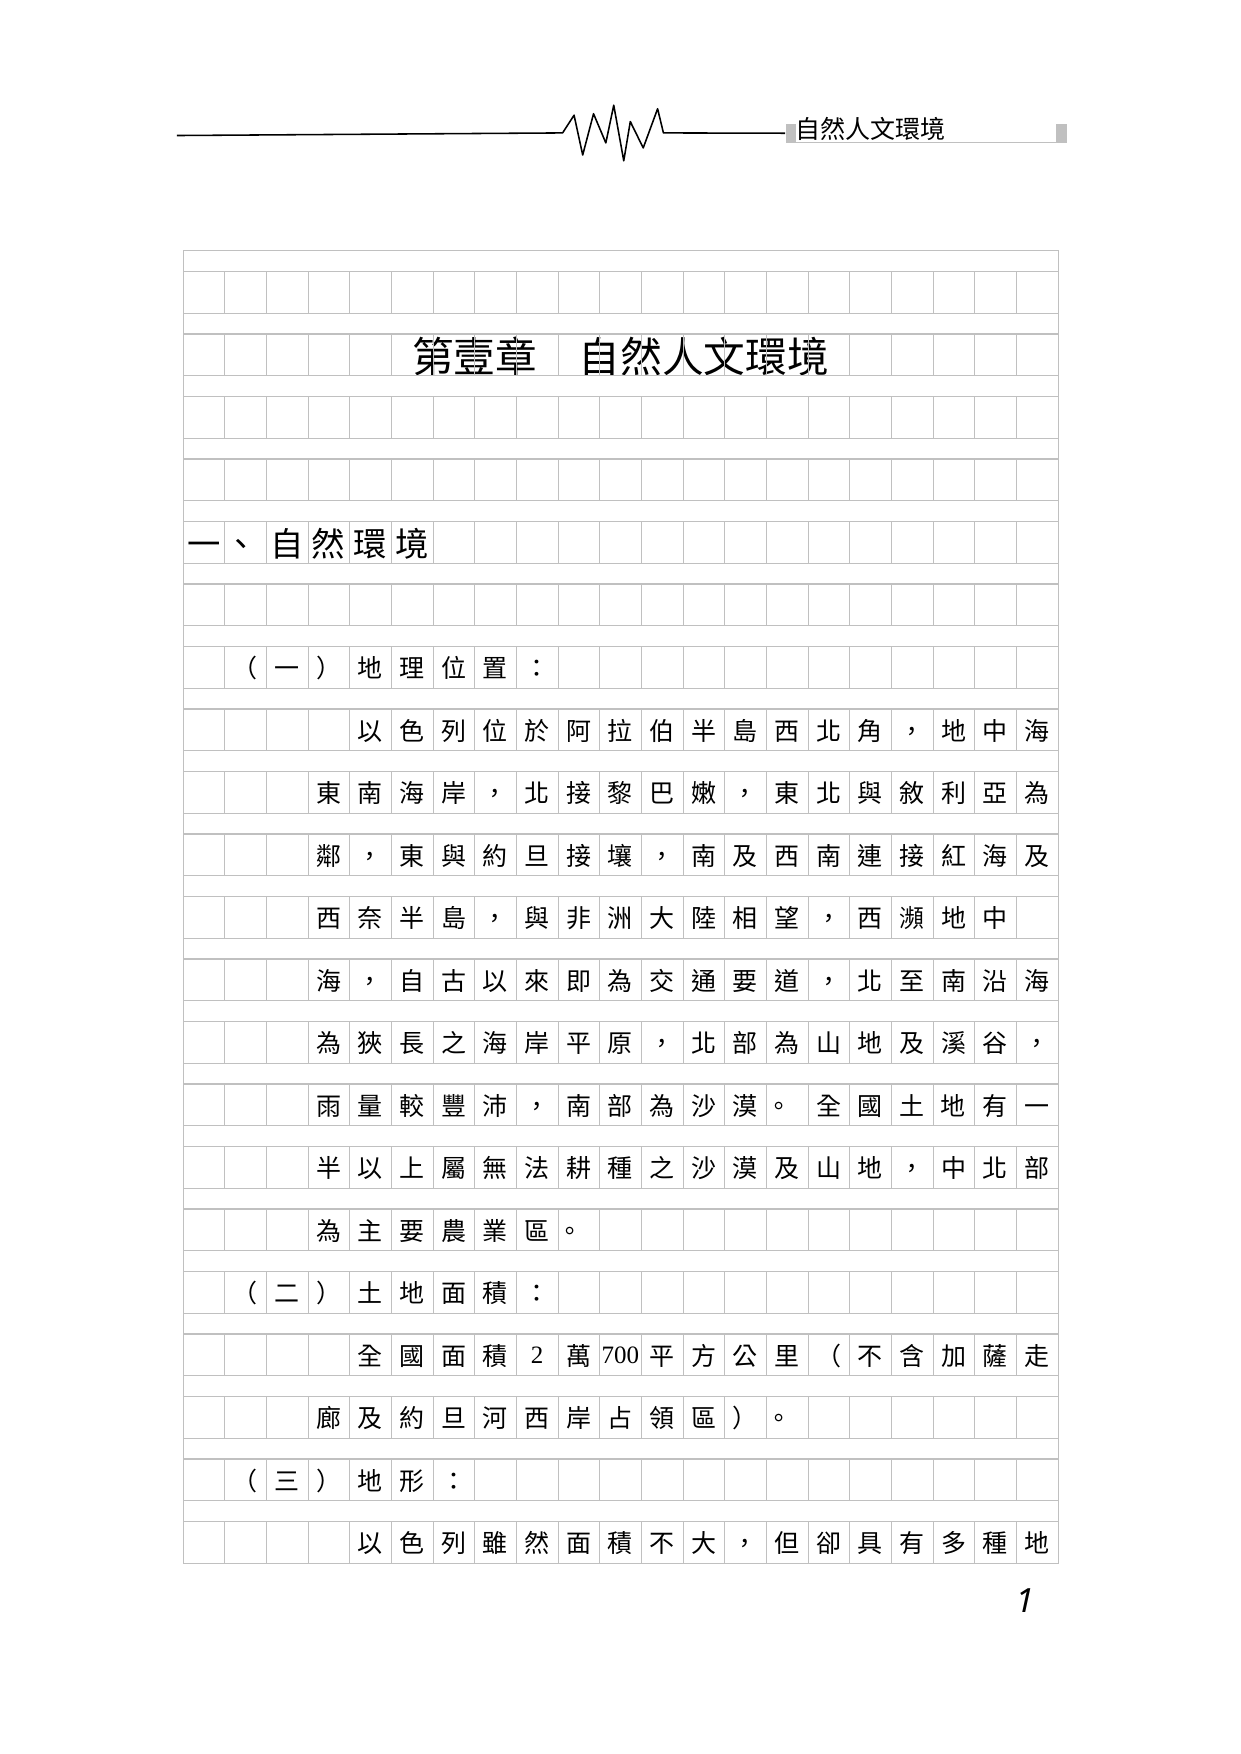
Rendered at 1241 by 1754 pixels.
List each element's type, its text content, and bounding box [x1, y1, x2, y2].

text [642, 647, 683, 688]
text 全國面積2萬700平方公里（不含加薩走廊及約旦河西岸占領區）。 [281, 1335, 308, 1375]
text 一、自然環境 [1017, 522, 1058, 563]
text ： [434, 1460, 474, 1500]
text 第壹章 自然人文環境 [350, 335, 391, 375]
text 全國面積2萬700平方公里（不含加薩走廊及約旦河西岸占領區）。 [684, 1397, 724, 1438]
text 第壹章 自然人文環境 [767, 335, 808, 375]
text 第壹章 自然人文環境 [184, 335, 224, 375]
text 二 [267, 1272, 308, 1313]
text 全國面積2萬700平方公里（不含加薩走廊及約旦河西岸占領區）。 [934, 1335, 974, 1375]
text 第壹章 自然人文環境 [475, 335, 516, 375]
text 一、自然環境 [559, 522, 599, 563]
text 以色列位於阿拉伯半島西北角，地中海東南海岸，北接黎巴嫩，東北與敘利亞為鄰，東與約旦接壤，南及西南連接紅海及西奈半島，與非洲大陸相望，西瀕地中海，自古以來即為交通要道，北至南沿海為狹長之海岸平原，北部為山地及溪谷，雨量較豐沛，南部為沙漠。全國土地有一半以上屬無法耕種之沙漠及山地，中北部為主要農業區。 [281, 1064, 1058, 1083]
text 一、自然環境 [392, 522, 433, 563]
text 面 [434, 1272, 474, 1313]
text ） [309, 1460, 349, 1500]
text [975, 647, 1016, 688]
text [767, 1460, 808, 1500]
text [809, 647, 849, 688]
text 第壹章 自然人文環境 [850, 335, 891, 375]
text 一、自然環境 [684, 522, 724, 563]
text 一、自然環境 [767, 522, 808, 563]
text 以色列位於阿拉伯半島西北角，地中海東南海岸，北接黎巴嫩，東北與敘利亞為鄰，東與約旦接壤，南及西南連接紅海及西奈半島，與非洲大陸相望，西瀕地中海，自古以來即為交通要道，北至南沿海為狹長之海岸平原，北部為山地及溪谷，雨量較豐沛，南部為沙漠。全國土地有一半以上屬無法耕種之沙漠及山地，中北部為主要農業區。 [281, 1126, 1058, 1146]
text 全國面積2萬700平方公里（不含加薩走廊及約旦河西岸占領區）。 [684, 1335, 724, 1375]
text 一、自然環境 [934, 522, 974, 563]
text 第壹章 自然人文環境 [892, 335, 933, 375]
text [975, 1460, 1016, 1500]
text 全國面積2萬700平方公里（不含加薩走廊及約旦河西岸占領區）。 [767, 1397, 808, 1438]
text 形 [392, 1460, 433, 1500]
text 土 [350, 1272, 391, 1313]
text 以色列位於阿拉伯半島西北角，地中海東南海岸，北接黎巴嫩，東北與敘利亞為鄰，東與約旦接壤，南及西南連接紅海及西奈半島，與非洲大陸相望，西瀕地中海，自古以來即為交通要道，北至南沿海為狹長之海岸平原，北部為山地及溪谷，雨量較豐沛，南部為沙漠。全國土地有一半以上屬無法耕種之沙漠及山地，中北部為主要農業區。 [281, 814, 1058, 833]
text [600, 1460, 641, 1500]
text 第壹章 自然人文環境 [434, 335, 474, 375]
text 第壹章 自然人文環境 [1017, 335, 1058, 375]
text 第壹章 自然人文環境 [309, 335, 349, 375]
text （ [225, 1272, 266, 1313]
text 第壹章 自然人文環境 [642, 335, 683, 375]
text 一 [267, 647, 308, 688]
text 全國面積2萬700平方公里（不含加薩走廊及約旦河西岸占領區）。 [559, 1335, 599, 1375]
text 地 [350, 647, 391, 688]
text ： [517, 1272, 558, 1313]
text 全國面積2萬700平方公里（不含加薩走廊及約旦河西岸占領區）。 [767, 1335, 808, 1375]
text 一、自然環境 [600, 522, 641, 563]
text 全國面積2萬700平方公里（不含加薩走廊及約旦河西岸占領區）。 [975, 1335, 1016, 1375]
text 全國面積2萬700平方公里（不含加薩走廊及約旦河西岸占領區）。 [434, 1335, 474, 1375]
text 全國面積2萬700平方公里（不含加薩走廊及約旦河西岸占領區）。 [809, 1397, 849, 1438]
text 一、自然環境 [517, 522, 558, 563]
text 全國面積2萬700平方公里（不含加薩走廊及約旦河西岸占領區）。 [892, 1397, 933, 1438]
text 第壹章 自然人文環境 [934, 335, 974, 375]
text 全國面積2萬700平方公里（不含加薩走廊及約旦河西岸占領區）。 [281, 1397, 308, 1438]
text [892, 1272, 933, 1313]
text 全國面積2萬700平方公里（不含加薩走廊及約旦河西岸占領區）。 [309, 1397, 349, 1438]
text 地 [392, 1272, 433, 1313]
text 以色列位於阿拉伯半島西北角，地中海東南海岸，北接黎巴嫩，東北與敘利亞為鄰，東與約旦接壤，南及西南連接紅海及西奈半島，與非洲大陸相望，西瀕地中海，自古以來即為交通要道，北至南沿海為狹長之海岸平原，北部為山地及溪谷，雨量較豐沛，南部為沙漠。全國土地有一半以上屬無法耕種之沙漠及山地，中北部為主要農業區。 [281, 1189, 1058, 1208]
text 一、自然環境 [225, 522, 266, 563]
text [809, 1272, 849, 1313]
text 全國面積2萬700平方公里（不含加薩走廊及約旦河西岸占領區）。 [642, 1397, 683, 1438]
text 三 [267, 1460, 308, 1500]
text 第壹章 自然人文環境 [225, 335, 266, 375]
text 全國面積2萬700平方公里（不含加薩走廊及約旦河西岸占領區）。 [350, 1335, 391, 1375]
text 一、自然環境 [434, 522, 474, 563]
text ： [517, 647, 558, 688]
text 一、自然環境 [725, 522, 766, 563]
text 第壹章 自然人文環境 [392, 335, 433, 375]
text [559, 1272, 599, 1313]
text 全國面積2萬700平方公里（不含加薩走廊及約旦河西岸占領區）。 [392, 1335, 433, 1375]
text [207, 1460, 224, 1500]
text [517, 1460, 558, 1500]
text [684, 1460, 724, 1500]
text 全國面積2萬700平方公里（不含加薩走廊及約旦河西岸占領區）。 [392, 1397, 433, 1438]
text 全國面積2萬700平方公里（不含加薩走廊及約旦河西岸占領區）。 [475, 1335, 516, 1375]
text 以色列位於阿拉伯半島西北角，地中海東南海岸，北接黎巴嫩，東北與敘利亞為鄰，東與約旦接壤，南及西南連接紅海及西奈半島，與非洲大陸相望，西瀕地中海，自古以來即為交通要道，北至南沿海為狹長之海岸平原，北部為山地及溪谷，雨量較豐沛，南部為沙漠。全國土地有一半以上屬無法耕種之沙漠及山地，中北部為主要農業區。 [281, 939, 1058, 958]
text [207, 1272, 224, 1313]
text [725, 647, 766, 688]
text 以色列位於阿拉伯半島西北角，地中海東南海岸，北接黎巴嫩，東北與敘利亞為鄰，東與約旦接壤，南及西南連接紅海及西奈半島，與非洲大陸相望，西瀕地中海，自古以來即為交通要道，北至南沿海為狹長之海岸平原，北部為山地及溪谷，雨量較豐沛，南部為沙漠。全國土地有一半以上屬無法耕種之沙漠及山地，中北部為主要農業區。 [281, 876, 1058, 896]
text 全國面積2萬700平方公里（不含加薩走廊及約旦河西岸占領區）。 [281, 1376, 1058, 1396]
text [642, 1272, 683, 1313]
text 以色列位於阿拉伯半島西北角，地中海東南海岸，北接黎巴嫩，東北與敘利亞為鄰，東與約旦接壤，南及西南連接紅海及西奈半島，與非洲大陸相望，西瀕地中海，自古以來即為交通要道，北至南沿海為狹長之海岸平原，北部為山地及溪谷，雨量較豐沛，南部為沙漠。全國土地有一半以上屬無法耕種之沙漠及山地，中北部為主要農業區。 [281, 751, 1058, 771]
text 第壹章 自然人文環境 [267, 335, 308, 375]
text 全國面積2萬700平方公里（不含加薩走廊及約旦河西岸占領區）。 [600, 1335, 641, 1375]
text 全國面積2萬700平方公里（不含加薩走廊及約旦河西岸占領區）。 [1017, 1335, 1058, 1375]
text [1017, 1272, 1058, 1313]
text [767, 1272, 808, 1313]
text [1017, 1460, 1058, 1500]
text 全國面積2萬700平方公里（不含加薩走廊及約旦河西岸占領區）。 [642, 1335, 683, 1375]
text 一、自然環境 [184, 501, 1058, 521]
text 全國面積2萬700平方公里（不含加薩走廊及約旦河西岸占領區）。 [434, 1397, 474, 1438]
text 全國面積2萬700平方公里（不含加薩走廊及約旦河西岸占領區）。 [725, 1335, 766, 1375]
text [892, 1460, 933, 1500]
text [475, 1460, 516, 1500]
text 全國面積2萬700平方公里（不含加薩走廊及約旦河西岸占領區）。 [850, 1335, 891, 1375]
text [725, 1460, 766, 1500]
text 全國面積2萬700平方公里（不含加薩走廊及約旦河西岸占領區）。 [559, 1397, 599, 1438]
text [207, 647, 224, 688]
text 第壹章 自然人文環境 [975, 335, 1016, 375]
text 全國面積2萬700平方公里（不含加薩走廊及約旦河西岸占領區）。 [809, 1335, 849, 1375]
text 積 [475, 1272, 516, 1313]
text 一、自然環境 [267, 522, 308, 563]
text 全國面積2萬700平方公里（不含加薩走廊及約旦河西岸占領區）。 [725, 1397, 766, 1438]
text [1017, 647, 1058, 688]
text 全國面積2萬700平方公里（不含加薩走廊及約旦河西岸占領區）。 [475, 1397, 516, 1438]
text [725, 1272, 766, 1313]
text 全國面積2萬700平方公里（不含加薩走廊及約旦河西岸占領區）。 [1017, 1397, 1058, 1438]
text [767, 647, 808, 688]
text 全國面積2萬700平方公里（不含加薩走廊及約旦河西岸占領區）。 [350, 1397, 391, 1438]
text 地 [350, 1460, 391, 1500]
text ） [309, 1272, 349, 1313]
text 全國面積2萬700平方公里（不含加薩走廊及約旦河西岸占領區）。 [975, 1397, 1016, 1438]
text 一、自然環境 [475, 522, 516, 563]
text 第壹章 自然人文環境 [517, 335, 558, 375]
text 全國面積2萬700平方公里（不含加薩走廊及約旦河西岸占領區）。 [517, 1397, 558, 1438]
text ） [309, 647, 349, 688]
text 一、自然環境 [642, 522, 683, 563]
text [684, 1272, 724, 1313]
text 位 [434, 647, 474, 688]
text 全國面積2萬700平方公里（不含加薩走廊及約旦河西岸占領區）。 [850, 1397, 891, 1438]
text 全國面積2萬700平方公里（不含加薩走廊及約旦河西岸占領區）。 [600, 1397, 641, 1438]
text 一、自然環境 [850, 522, 891, 563]
text 第壹章 自然人文環境 [684, 335, 724, 375]
text [934, 1272, 974, 1313]
text [892, 647, 933, 688]
text 第壹章 自然人文環境 [725, 335, 766, 375]
text [850, 1460, 891, 1500]
text 以色列雖然面積不大，但卻具有多種地形和氣候的特點。北部的加利利是森林高地，夾雜有肥沃青蔥的谷地，地中海沿岸一帶乃是海濱平原，有沙丘和富饒的農田；以色列中部則為丘陵地帶，向東升高至撒馬利亞及猶他山脈的嶙峋峰頂，接著陡然急降至約旦河谷和地球的最低處死海（海平面以下400米）。由中部向南伸展的是多山的沙漠地帶，經過內蓋夫和阿拉伯沙漠，直達紅海最北端的港口埃拉特灣。 [281, 1501, 1058, 1521]
text 第壹章 自然人文環境 [668, 354, 683, 375]
text [207, 1439, 1058, 1458]
text 以色列位於阿拉伯半島西北角，地中海東南海岸，北接黎巴嫩，東北與敘利亞為鄰，東與約旦接壤，南及西南連接紅海及西奈半島，與非洲大陸相望，西瀕地中海，自古以來即為交通要道，北至南沿海為狹長之海岸平原，北部為山地及溪谷，雨量較豐沛，南部為沙漠。全國土地有一半以上屬無法耕種之沙漠及山地，中北部為主要農業區。 [281, 689, 1058, 708]
text 理 [392, 647, 433, 688]
text 全國面積2萬700平方公里（不含加薩走廊及約旦河西岸占領區）。 [934, 1397, 974, 1438]
text 一、自然環境 [184, 522, 224, 563]
text 第壹章 自然人文環境 [600, 335, 641, 375]
text [207, 626, 1058, 646]
text 全國面積2萬700平方公里（不含加薩走廊及約旦河西岸占領區）。 [892, 1335, 933, 1375]
text [934, 1460, 974, 1500]
text （ [225, 1460, 266, 1500]
text 第壹章 自然人文環境 [184, 314, 1058, 333]
text 全國面積2萬700平方公里（不含加薩走廊及約旦河西岸占領區）。 [517, 1335, 558, 1375]
text [809, 1460, 849, 1500]
text 一、自然環境 [975, 522, 1016, 563]
text [600, 1272, 641, 1313]
text 以色列位於阿拉伯半島西北角，地中海東南海岸，北接黎巴嫩，東北與敘利亞為鄰，東與約旦接壤，南及西南連接紅海及西奈半島，與非洲大陸相望，西瀕地中海，自古以來即為交通要道，北至南沿海為狹長之海岸平原，北部為山地及溪谷，雨量較豐沛，南部為沙漠。全國土地有一半以上屬無法耕種之沙漠及山地，中北部為主要農業區。 [281, 1001, 1058, 1021]
text [642, 1460, 683, 1500]
text 第壹章 自然人文環境 [684, 357, 699, 375]
text 一、自然環境 [309, 522, 349, 563]
text 第壹章 自然人文環境 [809, 335, 849, 375]
text [684, 647, 724, 688]
text [850, 647, 891, 688]
text 一、自然環境 [350, 522, 391, 563]
text 置 [475, 647, 516, 688]
text [975, 1272, 1016, 1313]
text 全國面積2萬700平方公里（不含加薩走廊及約旦河西岸占領區）。 [309, 1335, 349, 1375]
text 一、自然環境 [892, 522, 933, 563]
text [559, 647, 599, 688]
text 一、自然環境 [809, 522, 849, 563]
text [559, 1460, 599, 1500]
text [600, 647, 641, 688]
text （ [225, 647, 266, 688]
text 第壹章 自然人文環境 [559, 335, 599, 375]
text [850, 1272, 891, 1313]
text [934, 647, 974, 688]
text 全國面積2萬700平方公里（不含加薩走廊及約旦河西岸占領區）。 [281, 1314, 1058, 1333]
text [207, 1251, 1058, 1271]
